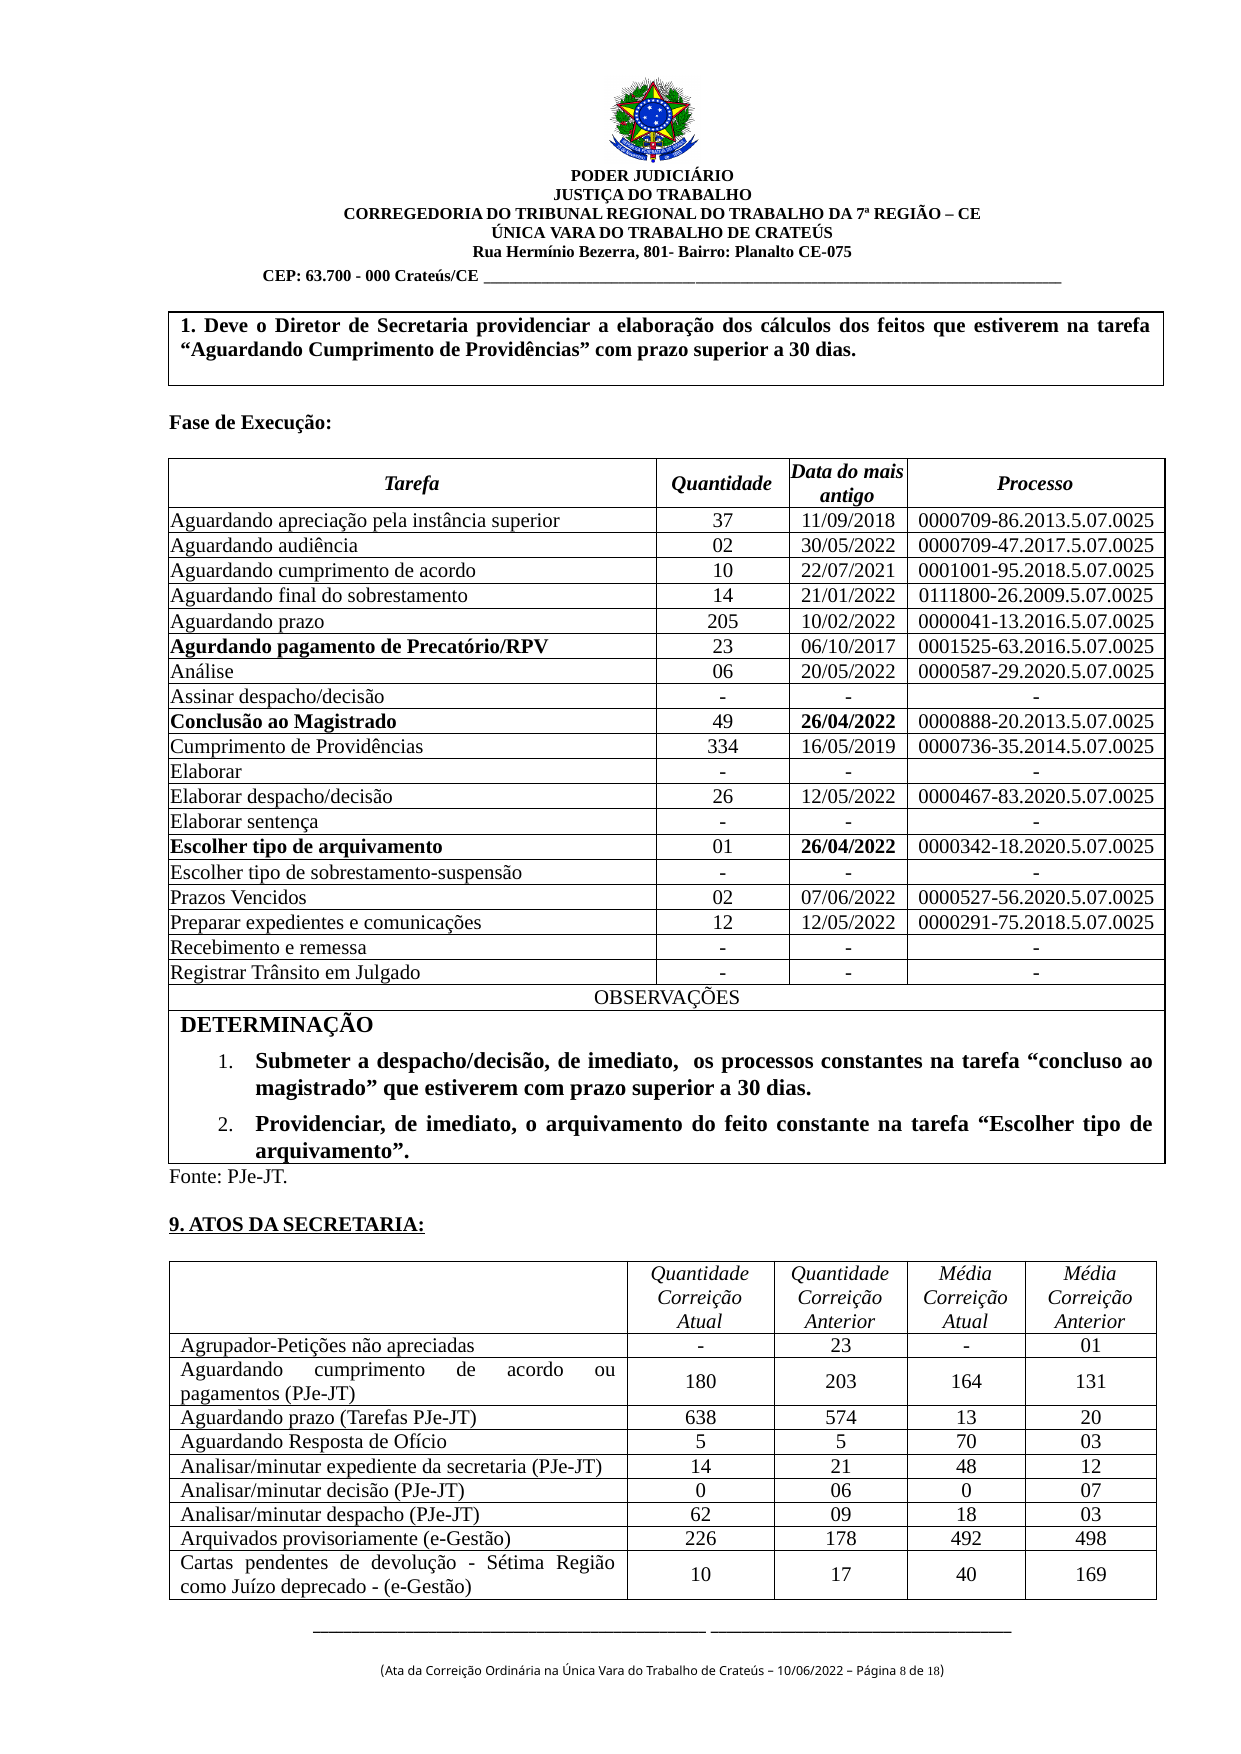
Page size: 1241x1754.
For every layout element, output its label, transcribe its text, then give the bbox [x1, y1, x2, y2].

table_cell 0111800-26.2009.5.07.0025 [908, 584, 1164, 607]
table_cell Aguardando prazo (Tarefas PJe-JT) [170, 1406, 627, 1429]
table_cell 26 [657, 784, 789, 808]
table_cell - [790, 809, 907, 833]
table_cell 0000041-13.2016.5.07.0025 [908, 609, 1164, 633]
table_cell 02 [657, 885, 789, 909]
table_cell - [908, 684, 1164, 708]
table_header Processo [908, 459, 1164, 507]
table_cell Analisar/minutar decisão (PJe-JT) [170, 1479, 627, 1502]
table_cell - [908, 860, 1164, 884]
table_cell 334 [657, 734, 789, 758]
table_cell Elaborar [169, 759, 656, 783]
table_cell Aguardando Resposta de Ofício [170, 1430, 627, 1453]
table_cell 498 [1026, 1527, 1156, 1550]
table_cell Aguardando audiência [169, 533, 656, 557]
table_cell 30/05/2022 [790, 533, 907, 557]
table_cell - [908, 935, 1164, 959]
table_header [170, 1262, 627, 1333]
table_header Tarefa [169, 459, 656, 507]
table_cell Cartas pendentes de devolução - Sétima Região como Juízo deprecado - (e-Gestão) [170, 1551, 627, 1598]
table_cell 13 [908, 1406, 1025, 1429]
table_cell 12 [657, 910, 789, 934]
table_cell 21 [775, 1455, 907, 1478]
table_cell 21/01/2022 [790, 584, 907, 607]
table_cell 164 [908, 1358, 1025, 1405]
table_cell 23 [775, 1334, 907, 1357]
table_cell 0000888-20.2013.5.07.0025 [908, 709, 1164, 733]
table_cell 180 [628, 1358, 774, 1405]
table_cell 11/09/2018 [790, 508, 907, 532]
table_cell - [657, 860, 789, 884]
table_cell Arquivados provisoriamente (e-Gestão) [170, 1527, 627, 1550]
table_cell 37 [657, 508, 789, 532]
table_cell 12 [1026, 1455, 1156, 1478]
table_cell Escolher tipo de arquivamento [169, 835, 656, 858]
table_cell 10 [657, 558, 789, 582]
table_header Média Correição Atual [908, 1262, 1025, 1333]
table_cell 16/05/2019 [790, 734, 907, 758]
table_cell 0000467-83.2020.5.07.0025 [908, 784, 1164, 808]
table_cell DETERMINAÇÃO Submeter a despacho/decisão, de imediato, os processos constantes na tarefa “concluso ao magistrado” que estiverem com prazo superior a 30 dias. Providenciar, de imediato, o arquivamento do feito constante na tarefa “Escolher tipo de arquivamento”. [169, 1011, 1164, 1163]
table_cell Aguardando cumprimento de acordo ou pagamentos (PJe-JT) [170, 1358, 627, 1405]
table_cell 26/04/2022 [790, 709, 907, 733]
table_cell 20 [1026, 1406, 1156, 1429]
table_header Quantidade Correição Anterior [775, 1262, 907, 1333]
table_cell 0000342-18.2020.5.07.0025 [908, 835, 1164, 858]
table_cell 574 [775, 1406, 907, 1429]
table_cell Escolher tipo de sobrestamento-suspensão [169, 860, 656, 884]
table_cell 06 [657, 659, 789, 683]
table_cell - [790, 684, 907, 708]
table_cell 26/04/2022 [790, 835, 907, 858]
table_cell Registrar Trânsito em Julgado [169, 960, 656, 984]
table_cell 10/02/2022 [790, 609, 907, 633]
text 9. ATOS DA SECRETARIA: [169, 1212, 1155, 1236]
table_cell 14 [657, 584, 789, 607]
table_cell 12/05/2022 [790, 910, 907, 934]
table_cell - [657, 759, 789, 783]
table_cell - [657, 809, 789, 833]
table_cell 0 [908, 1479, 1025, 1502]
table_header Média Correição Anterior [1026, 1262, 1156, 1333]
table_cell Agurdando pagamento de Precatório/RPV [169, 634, 656, 658]
table_cell 06/10/2017 [790, 634, 907, 658]
table_cell 12/05/2022 [790, 784, 907, 808]
table_cell - [908, 759, 1164, 783]
table_cell 01 [1026, 1334, 1156, 1357]
table_cell - [628, 1334, 774, 1357]
table_cell 1. Deve o Diretor de Secretaria providenciar a elaboração dos cálculos dos feitos que estiverem na tarefa “Aguardando Cumprimento de Providências” com prazo superior a 30 dias. [169, 313, 1163, 385]
table_cell - [790, 759, 907, 783]
table_cell - [657, 684, 789, 708]
table_cell 14 [628, 1455, 774, 1478]
table_header Quantidade [657, 459, 789, 507]
table_cell Elaborar despacho/decisão [169, 784, 656, 808]
table_cell 07 [1026, 1479, 1156, 1502]
picture [604, 75, 700, 164]
table_cell 203 [775, 1358, 907, 1405]
table_cell 0000736-35.2014.5.07.0025 [908, 734, 1164, 758]
table_cell Agrupador-Petições não apreciadas [170, 1334, 627, 1357]
table_cell Analisar/minutar despacho (PJe-JT) [170, 1503, 627, 1526]
table_cell 0000709-86.2013.5.07.0025 [908, 508, 1164, 532]
table_cell 07/06/2022 [790, 885, 907, 909]
table_cell 02 [657, 533, 789, 557]
table_cell Aguardando apreciação pela instância superior [169, 508, 656, 532]
table_cell Elaborar sentença [169, 809, 656, 833]
table_cell 40 [908, 1551, 1025, 1598]
text Fonte: PJe-JT. [169, 1164, 1155, 1188]
table_cell 23 [657, 634, 789, 658]
table_cell 492 [908, 1527, 1025, 1550]
table_cell 0000527-56.2020.5.07.0025 [908, 885, 1164, 909]
table_cell Aguardando final do sobrestamento [169, 584, 656, 607]
table_cell 0000291-75.2018.5.07.0025 [908, 910, 1164, 934]
table_cell 131 [1026, 1358, 1156, 1405]
table_cell 20/05/2022 [790, 659, 907, 683]
table_cell Conclusão ao Magistrado [169, 709, 656, 733]
table_cell Recebimento e remessa [169, 935, 656, 959]
table_cell Prazos Vencidos [169, 885, 656, 909]
table_cell 03 [1026, 1503, 1156, 1526]
text Fase de Execução: [169, 410, 1155, 434]
table_cell - [657, 935, 789, 959]
table_cell - [790, 860, 907, 884]
table_cell - [908, 960, 1164, 984]
table_cell 17 [775, 1551, 907, 1598]
table_header Quantidade Correição Atual [628, 1262, 774, 1333]
table_cell 178 [775, 1527, 907, 1550]
table_cell 169 [1026, 1551, 1156, 1598]
table_cell 70 [908, 1430, 1025, 1453]
table_cell Analisar/minutar expediente da secretaria (PJe-JT) [170, 1455, 627, 1478]
table_cell - [790, 960, 907, 984]
table_cell Aguardando cumprimento de acordo [169, 558, 656, 582]
table_cell 01 [657, 835, 789, 858]
table_header Data do mais antigo [790, 459, 907, 507]
table_cell 18 [908, 1503, 1025, 1526]
table_cell Assinar despacho/decisão [169, 684, 656, 708]
table_cell - [790, 935, 907, 959]
table_cell Aguardando prazo [169, 609, 656, 633]
table_cell 5 [628, 1430, 774, 1453]
table_cell 62 [628, 1503, 774, 1526]
table_cell - [657, 960, 789, 984]
table_cell 205 [657, 609, 789, 633]
table_cell 49 [657, 709, 789, 733]
table_cell 0001001-95.2018.5.07.0025 [908, 558, 1164, 582]
table_cell 0000587-29.2020.5.07.0025 [908, 659, 1164, 683]
table_cell OBSERVAÇÕES [169, 985, 1164, 1009]
table_cell 226 [628, 1527, 774, 1550]
table_cell 22/07/2021 [790, 558, 907, 582]
table_cell 03 [1026, 1430, 1156, 1453]
table_cell 0 [628, 1479, 774, 1502]
table_cell 06 [775, 1479, 907, 1502]
table_cell - [908, 809, 1164, 833]
table_cell 638 [628, 1406, 774, 1429]
table_cell Preparar expedientes e comunicações [169, 910, 656, 934]
table_cell - [908, 1334, 1025, 1357]
table_cell 09 [775, 1503, 907, 1526]
table_cell 5 [775, 1430, 907, 1453]
table_cell 0000709-47.2017.5.07.0025 [908, 533, 1164, 557]
table_cell 48 [908, 1455, 1025, 1478]
table_cell 0001525-63.2016.5.07.0025 [908, 634, 1164, 658]
table_cell Análise [169, 659, 656, 683]
table_cell 10 [628, 1551, 774, 1598]
